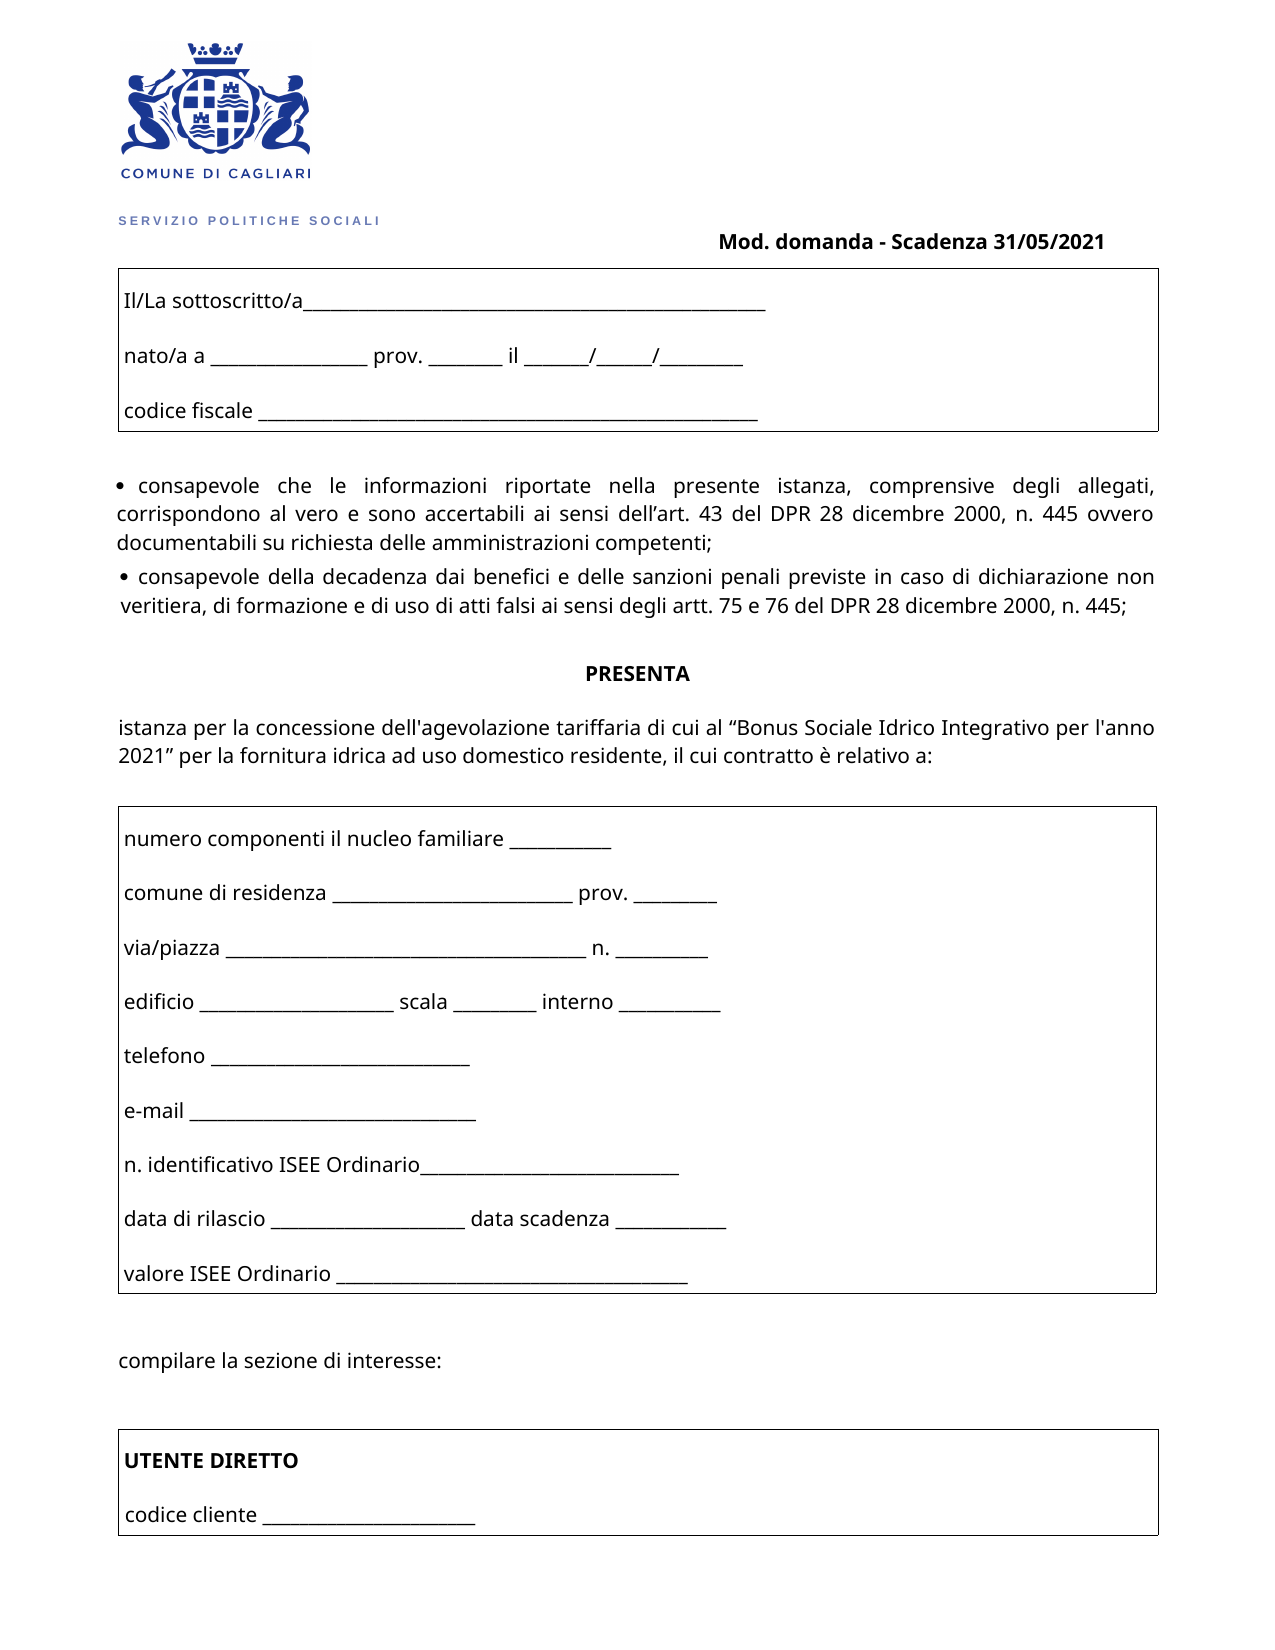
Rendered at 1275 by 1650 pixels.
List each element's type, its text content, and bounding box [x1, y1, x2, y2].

text SERVIZIO POLITICHE SOCIALI [118, 213, 1155, 227]
picture [120, 41, 312, 181]
list consapevole che le informazioni riportate nella presente istanza, comprensive degli allegati, corrispondono al vero e sono accertabili ai sensi dell’art. 43 del DPR 28 dicembre 2000, n. 445 ovvero documentabili su richiesta delle amministrazioni competenti; [116, 471, 1156, 556]
table_header UTENTE DIRETTO codice cliente _______________________ [119, 1430, 1158, 1534]
table_header Il/La sottoscritto/a__________________________________________________ nato/a a _________________ prov. ________ il _______/______/_________ codice fiscale ______________________________________________________ [119, 269, 1158, 431]
list consapevole della decadenza dai benefici e delle sanzioni penali previste in caso di dichiarazione non veritiera, di formazione e di uso di atti falsi ai sensi degli artt. 75 e 76 del DPR 28 dicembre 2000, n. 445; [120, 562, 1156, 619]
table_header numero componenti il nucleo familiare ___________ comune di residenza __________________________ prov. _________ via/piazza _______________________________________ n. __________ edificio _____________________ scala _________ interno ___________ telefono ____________________________ e-mail _______________________________ n. identificativo ISEE Ordinario____________________________ data di rilascio _____________________ data scadenza ____________ valore ISEE Ordinario ______________________________________ [119, 807, 1156, 1293]
text Mod. domanda - Scadenza 31/05/2021 [116, 227, 1156, 256]
text PRESENTA [118, 659, 1156, 688]
text istanza per la concessione dell'agevolazione tariffaria di cui al “Bonus Sociale Idrico Integrativo per l'anno 2021” per la fornitura idrica ad uso domestico residente, il cui contratto è relativo a: [118, 713, 1156, 769]
text compilare la sezione di interesse: [118, 1347, 1156, 1375]
